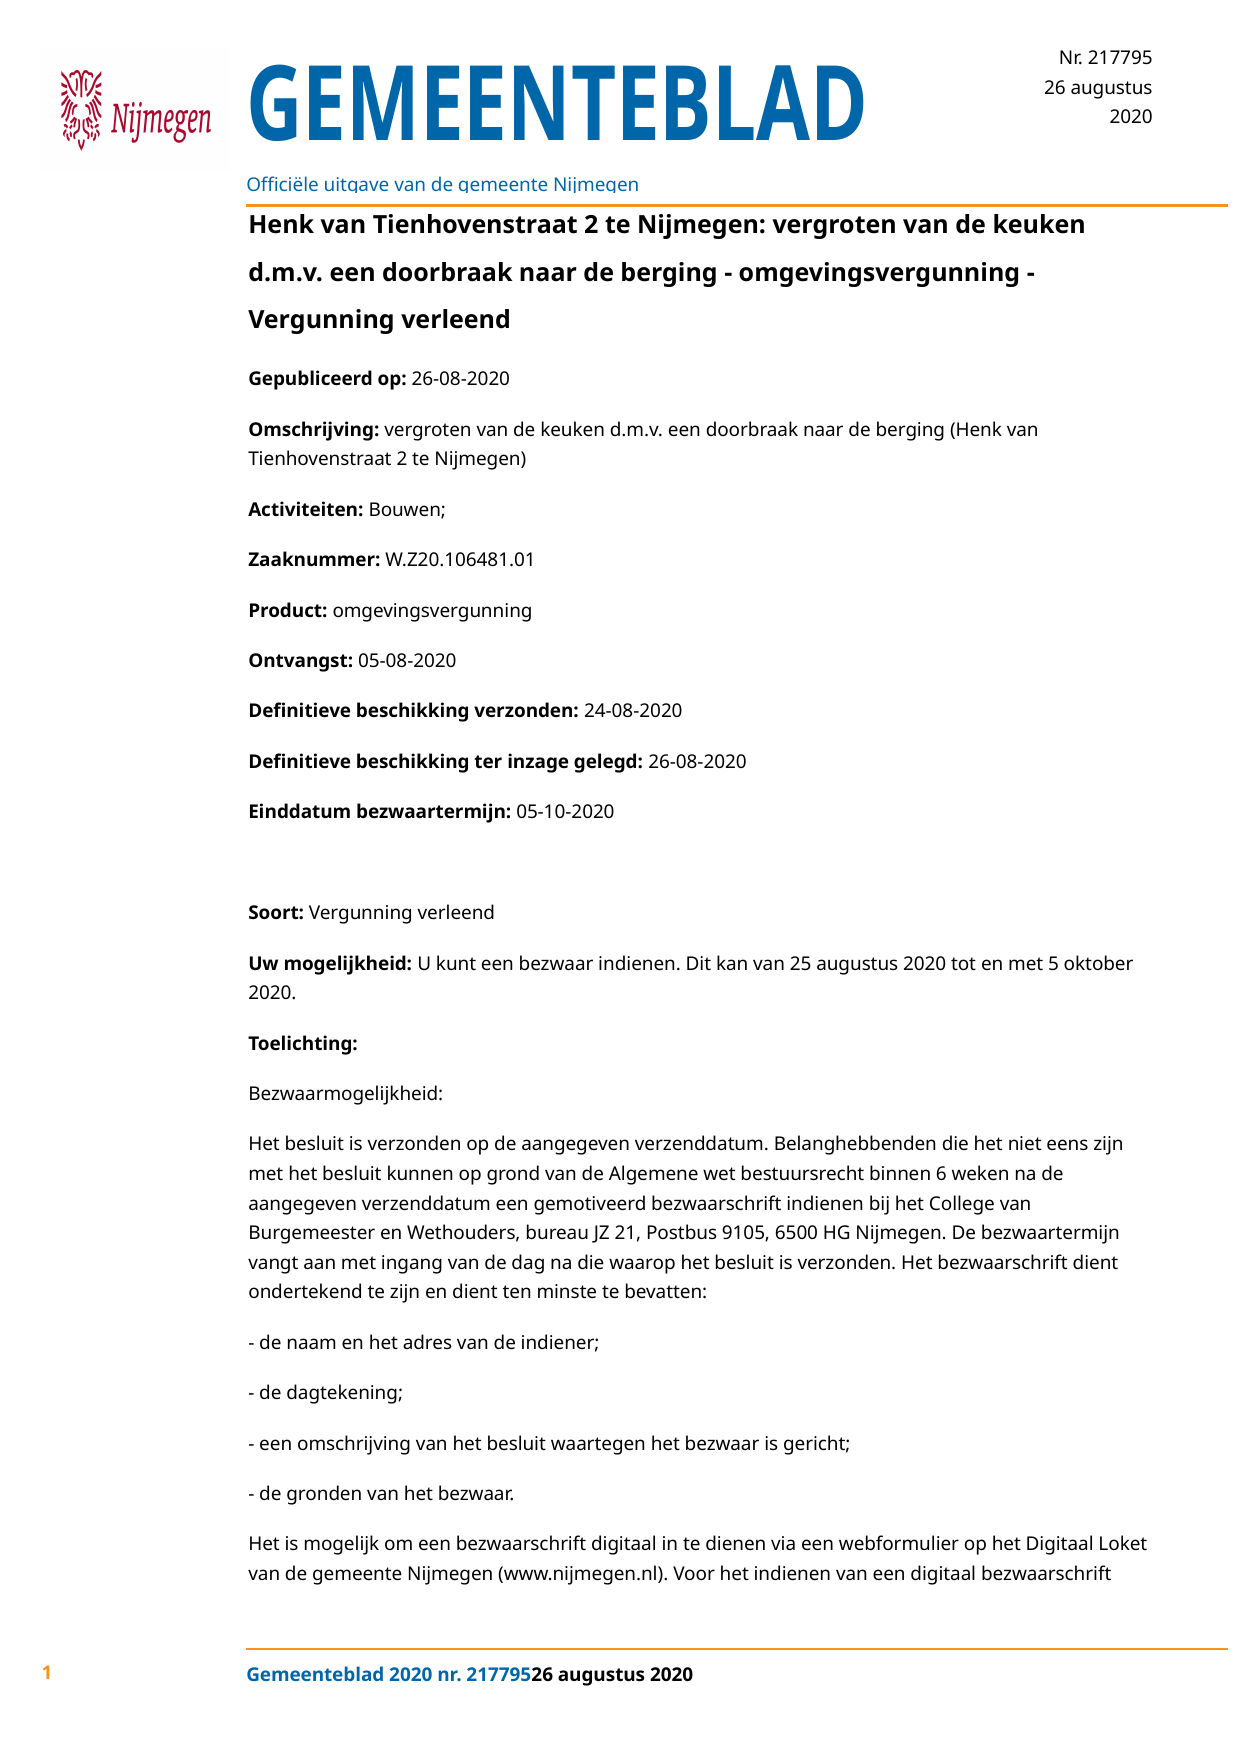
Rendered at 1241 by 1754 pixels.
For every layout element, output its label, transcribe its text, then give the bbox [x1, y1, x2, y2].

text Definitieve beschikking verzonden: 24-08-2020 [248, 698, 1152, 723]
text Toelichting: [248, 1030, 1152, 1055]
text - de gronden van het bezwaar. [248, 1480, 1152, 1506]
text Zaaknummer: W.Z20.106481.01 [248, 546, 1152, 572]
text Product: omgevingsvergunning [248, 597, 1152, 622]
text Omschrijving: vergroten van de keuken d.m.v. een doorbraak naar de berging (Henk van Tienhovenstraat 2 te Nijmegen) [248, 416, 1152, 471]
text - een omschrijving van het besluit waartegen het bezwaar is gericht; [248, 1430, 1152, 1455]
text Einddatum bezwaartermijn: 05-10-2020 [248, 798, 1152, 824]
text - de naam en het adres van de indiener; [248, 1329, 1152, 1354]
text Ontvangst: 05-08-2020 [248, 647, 1152, 673]
text Gepubliceerd op: 26-08-2020 [248, 366, 1152, 391]
text Uw mogelijkheid: U kunt een bezwaar indienen. Dit kan van 25 augustus 2020 tot en met 5 oktober 2020. [248, 950, 1152, 1005]
text Bezwaarmogelijkheid: [248, 1080, 1152, 1106]
text Activiteiten: Bouwen; [248, 496, 1152, 522]
text Het besluit is verzonden op de aangegeven verzenddatum. Belanghebbenden die het niet eens zijn met het besluit kunnen op grond van de Algemene wet bestuursrecht binnen 6 weken na de aangegeven verzenddatum een gemotiveerd bezwaarschrift indienen bij het College van Burgemeester en Wethouders, bureau JZ 21, Postbus 9105, 6500 HG Nijmegen. De bezwaartermijn vangt aan met ingang van de dag na die waarop het besluit is verzonden. Het bezwaarschrift dient ondertekend te zijn en dient ten minste te bevatten: [248, 1131, 1152, 1304]
picture [41, 47, 231, 172]
text Definitieve beschikking ter inzage gelegd: 26-08-2020 [248, 748, 1152, 774]
text Soort: Vergunning verleend [248, 899, 1152, 925]
text Henk van Tienhovenstraat 2 te Nijmegen: vergroten van de keuken d.m.v. een doorbraak naar de berging - omgevingsvergunning - Vergunning verleend [248, 207, 1152, 336]
text Het is mogelijk om een bezwaarschrift digitaal in te dienen via een webformulier op het Digitaal Loket van de gemeente Nijmegen (www.nijmegen.nl). Voor het indienen van een digitaal bezwaarschrift [248, 1531, 1152, 1586]
text - de dagtekening; [248, 1379, 1152, 1405]
